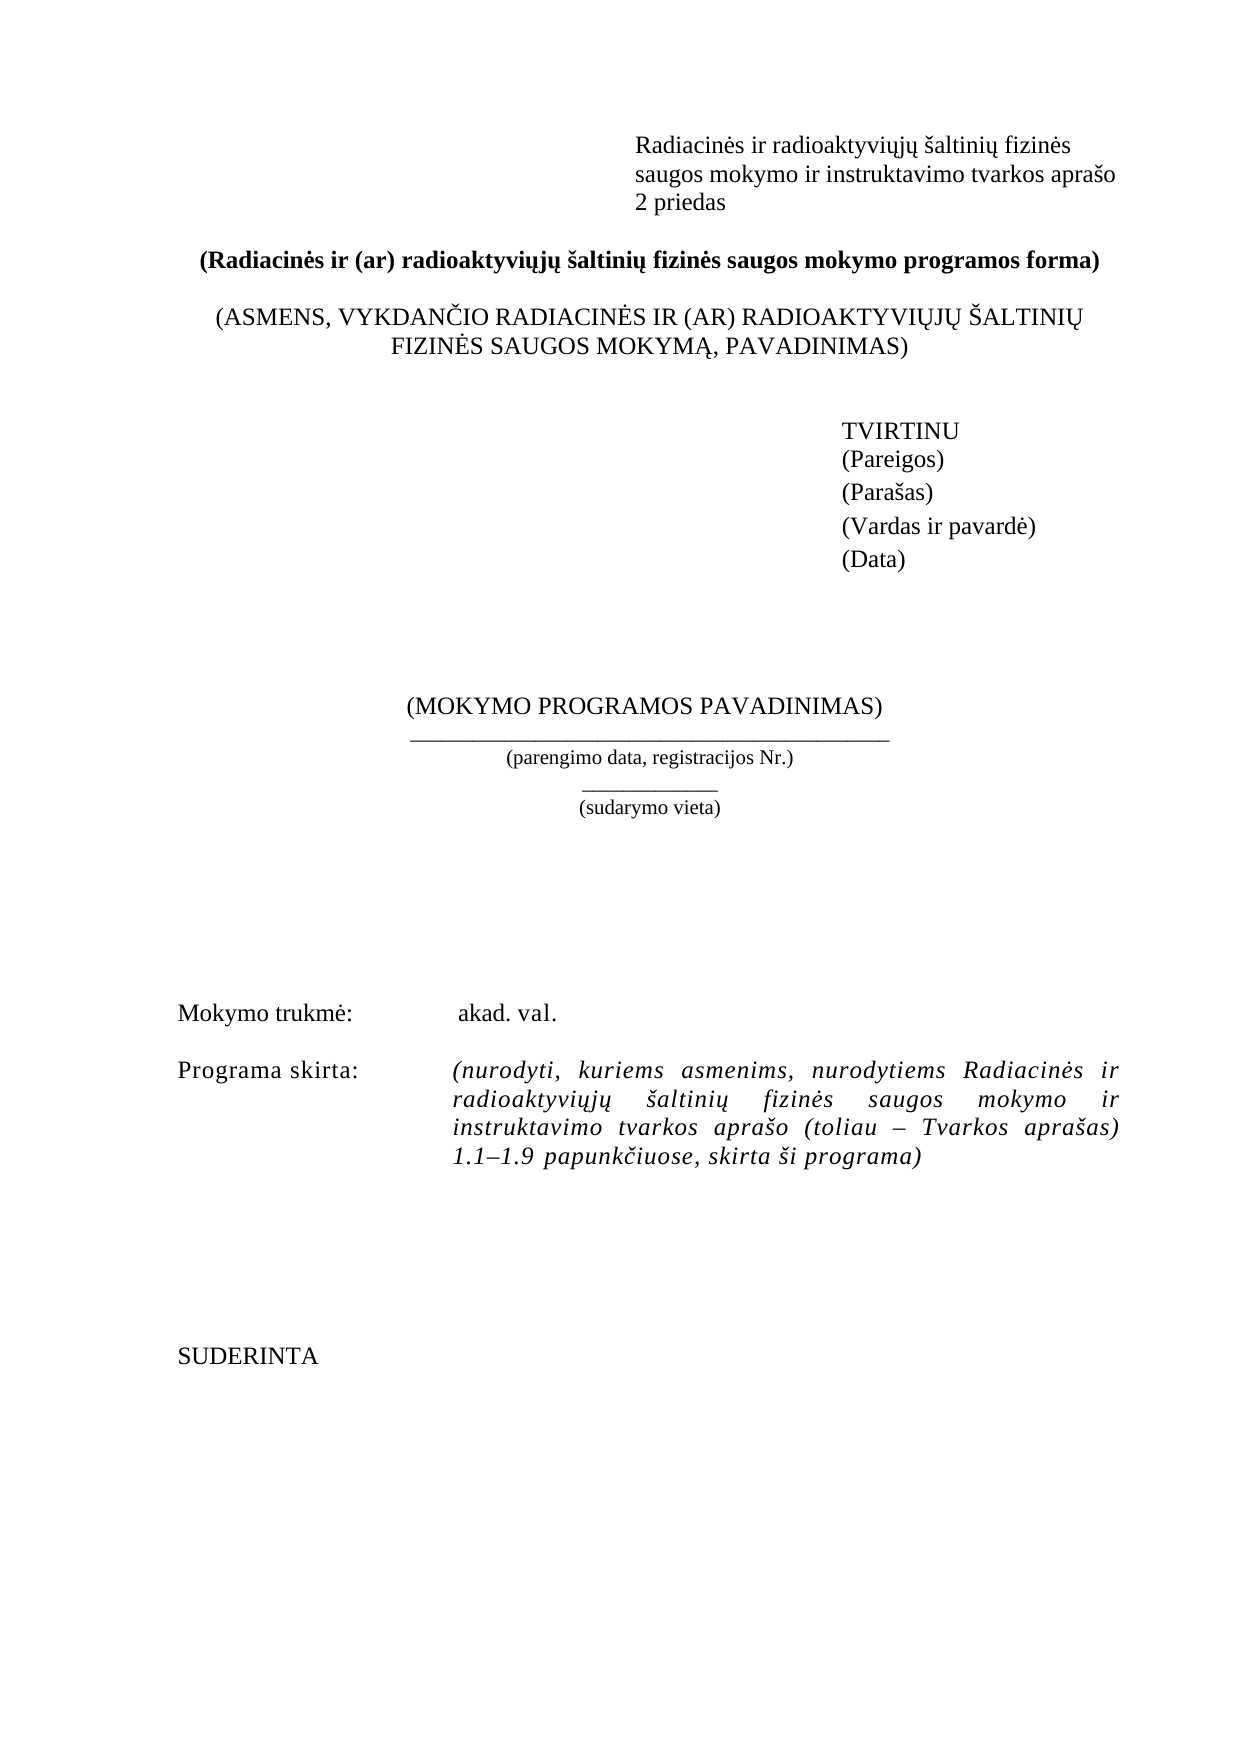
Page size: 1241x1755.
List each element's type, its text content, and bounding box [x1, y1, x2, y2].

text (Radiacinės ir (ar) radioaktyviųjų šaltinių fizinės saugos mokymo programos forma) [177, 245, 1122, 274]
text (parengimo data, registracijos Nr.) [177, 745, 1122, 770]
text (Parašas) [842, 477, 1138, 506]
text _____________ [177, 770, 1122, 795]
text SUDERINTA [177, 1341, 1122, 1370]
text ______________________________________________ [177, 720, 1122, 745]
text (sudarymo vieta) [177, 795, 1122, 820]
text Programa skirta: (nurodyti, kuriems asmenims, nurodytiems Radiacinės ir radioaktyviųjų šaltinių fizinės saugos mokymo ir instruktavimo tvarkos aprašo (toliau – Tvarkos aprašas) 1.1–1.9 papunkčiuose, skirta ši programa) [177, 1056, 1122, 1170]
text (ASMENS, VYKDANČIO RADIACINĖS IR (AR) RADIOAKTYVIŲJŲ ŠALTINIŲ FIZINĖS SAUGOS MOKYMĄ, PAVADINIMAS) [177, 302, 1122, 360]
text (Vardas ir pavardė) [842, 511, 1138, 540]
text (Data) [842, 544, 1138, 573]
text Mokymo trukmė: akad. val. [177, 998, 1122, 1027]
text (mokymo programos pavadinimas) [177, 691, 1112, 720]
text Radiacinės ir radioaktyviųjų šaltinių fizinės saugos mokymo ir instruktavimo tvarkos aprašo 2 priedas [635, 130, 1122, 216]
text TVIRTINU [842, 422, 1138, 444]
text (Pareigos) [842, 444, 1138, 473]
